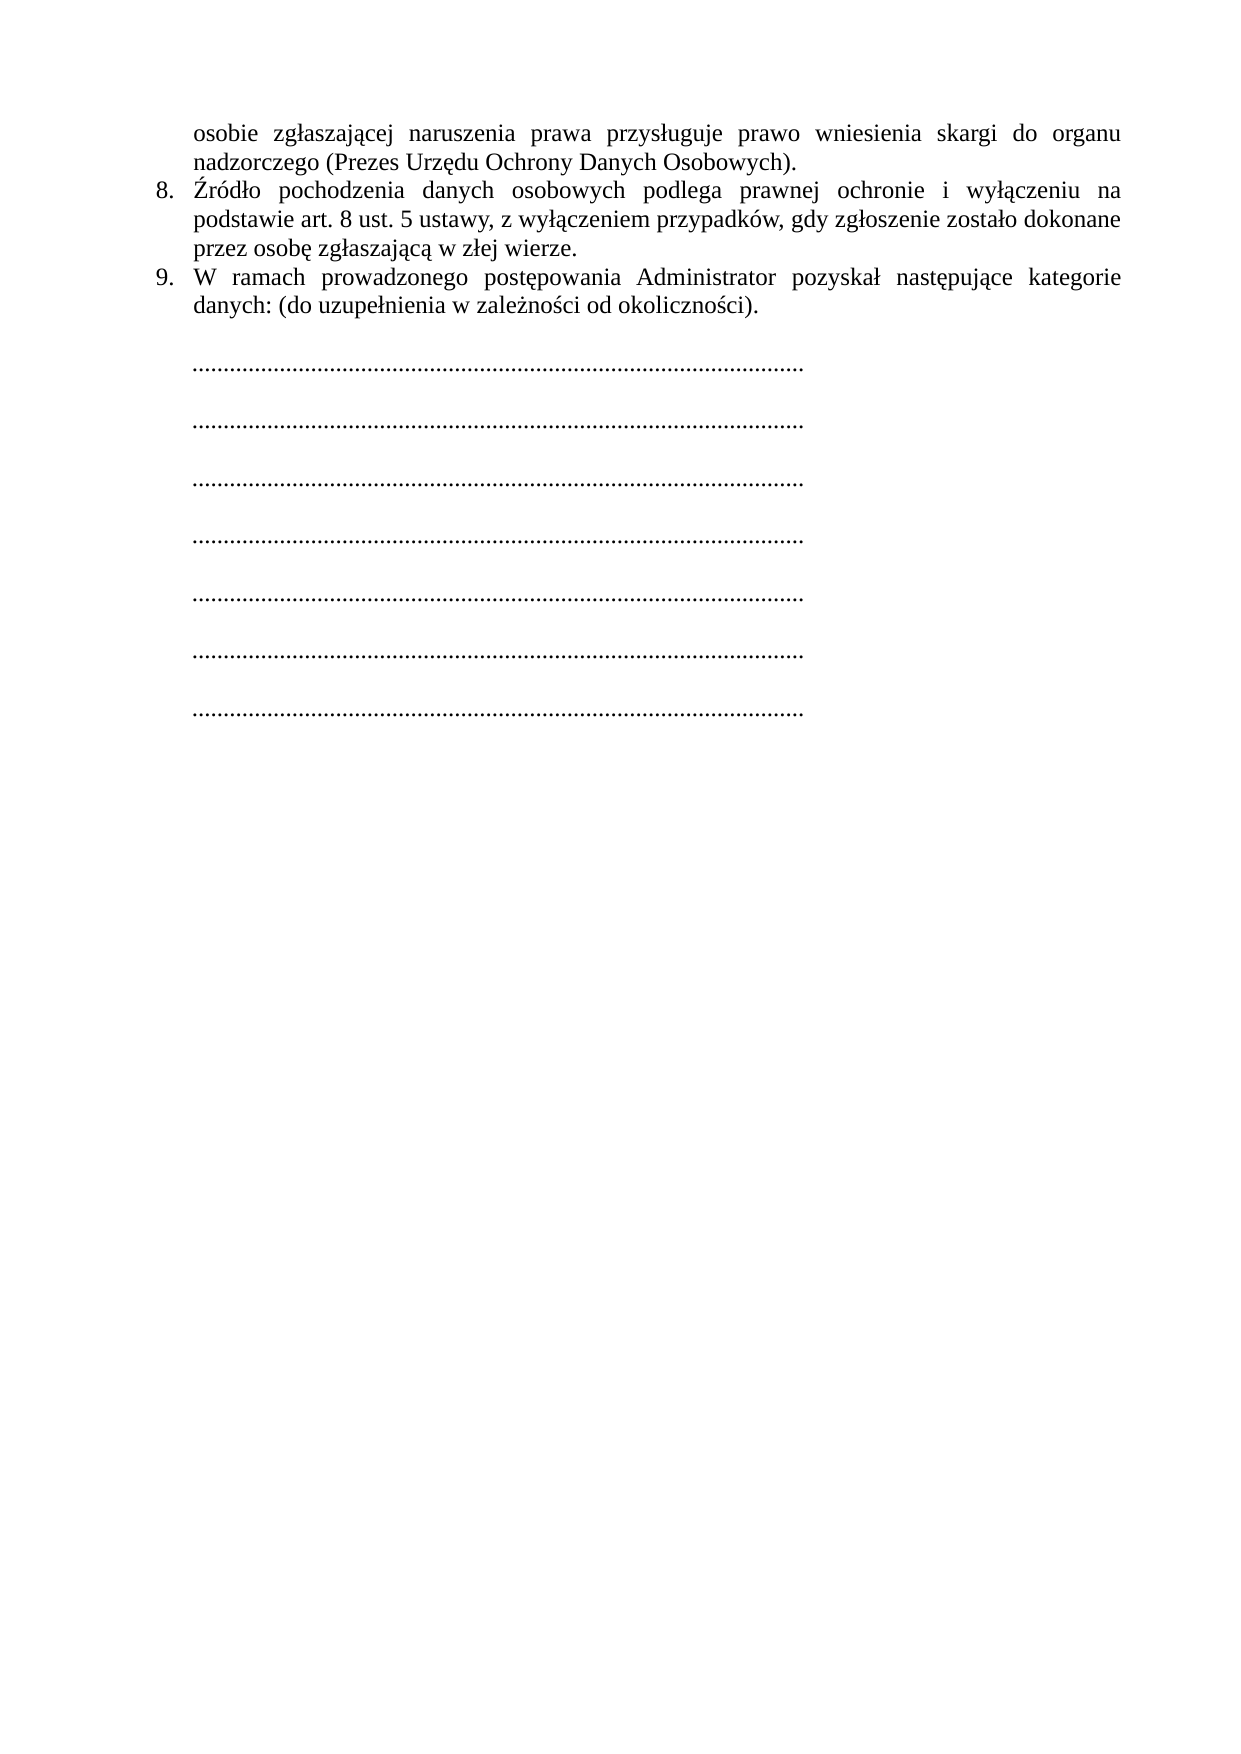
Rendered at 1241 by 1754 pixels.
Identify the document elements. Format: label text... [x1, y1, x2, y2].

list W ramach prowadzonego postępowania Administrator pozyskał następujące kategorie danych: (do uzupełnienia w zależności od okoliczności). [156, 262, 1122, 319]
text .................................................................................................. [118, 636, 1122, 664]
list osobie zgłaszającej naruszenia prawa przysługuje prawo wniesienia skargi do organu nadzorczego (Prezes Urzędu Ochrony Danych Osobowych). [156, 118, 1122, 176]
text .................................................................................................. [118, 348, 1122, 377]
text .................................................................................................. [118, 463, 1122, 492]
text .................................................................................................. [118, 521, 1122, 549]
text .................................................................................................. [118, 693, 1122, 722]
text .................................................................................................. [118, 406, 1122, 434]
text .................................................................................................. [118, 578, 1122, 607]
list Źródło pochodzenia danych osobowych podlega prawnej ochronie i wyłączeniu na podstawie art. 8 ust. 5 ustawy, z wyłączeniem przypadków, gdy zgłoszenie zostało dokonane przez osobę zgłaszającą w złej wierze. [156, 176, 1122, 262]
